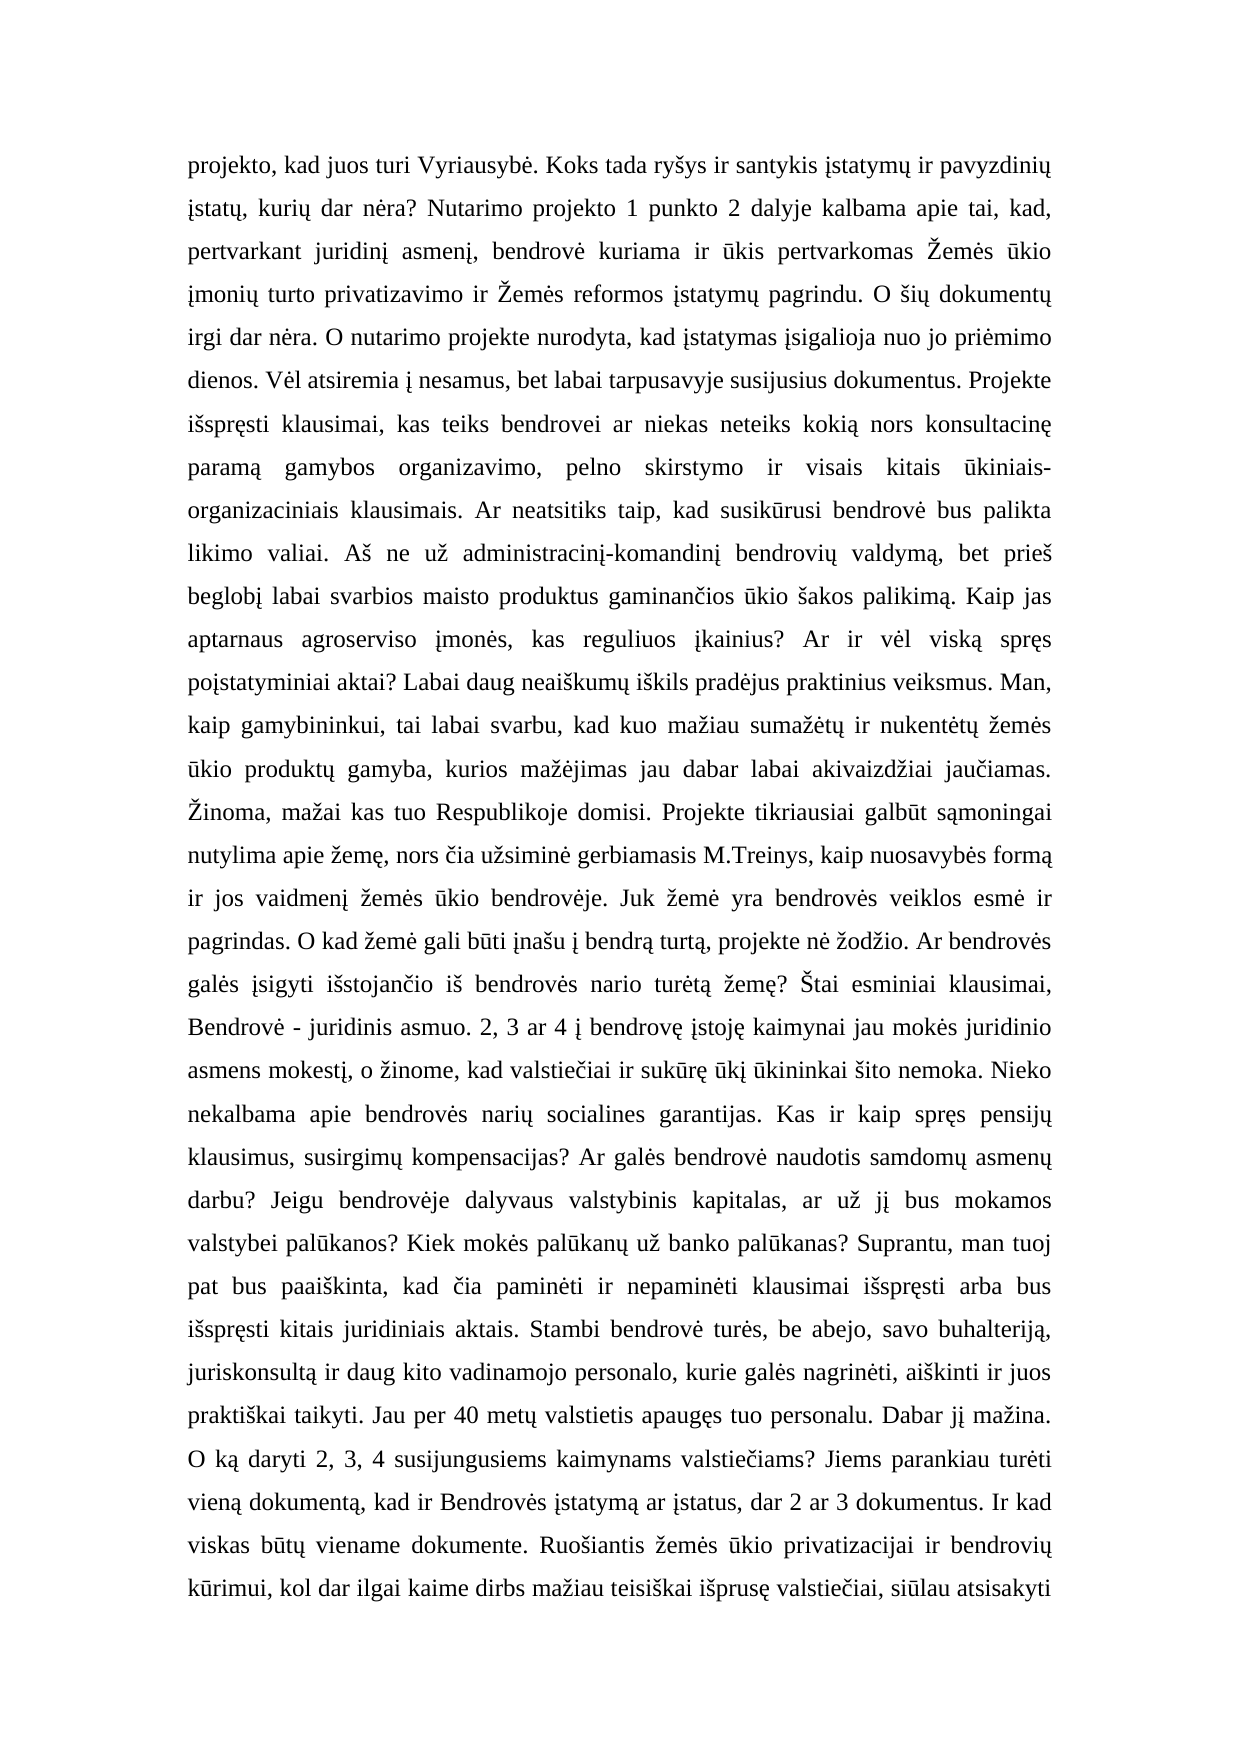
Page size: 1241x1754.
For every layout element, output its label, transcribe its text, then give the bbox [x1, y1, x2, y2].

text projekto, kad juos turi Vyriausybė. Koks tada ryšys ir santykis įstatymų ir pavyzdinių įstatų, kurių dar nėra? Nutarimo projekto 1 punkto 2 dalyje kalbama apie tai, kad, pertvarkant juridinį asmenį, bendrovė kuriama ir ūkis pertvarkomas Žemės ūkio įmonių turto privatizavimo ir Žemės reformos įstatymų pagrindu. O šių dokumentų irgi dar nėra. O nutarimo projekte nurodyta, kad įstatymas įsigalioja nuo jo priėmimo dienos. Vėl atsiremia į nesamus, bet labai tarpusavyje susijusius dokumentus. Projekte išspręsti klausimai, kas teiks bendrovei ar niekas neteiks kokią nors konsultacinę paramą gamybos organizavimo, pelno skirstymo ir visais kitais ūkiniais-organizaciniais klausimais. Ar neatsitiks taip, kad susikūrusi bendrovė bus palikta likimo valiai. Aš ne už administracinį-komandinį bendrovių valdymą, bet prieš beglobį labai svarbios maisto produktus gaminančios ūkio šakos palikimą. Kaip jas aptarnaus agroserviso įmonės, kas reguliuos įkainius? Ar ir vėl viską spręs poįstatyminiai aktai? Labai daug neaiškumų iškils pradėjus praktinius veiksmus. Man, kaip gamybininkui, tai labai svarbu, kad kuo mažiau sumažėtų ir nukentėtų žemės ūkio produktų gamyba, kurios mažėjimas jau dabar labai akivaizdžiai jaučiamas. Žinoma, mažai kas tuo Respublikoje domisi. Projekte tikriausiai galbūt sąmoningai nutylima apie žemę, nors čia užsiminė gerbiamasis M.Treinys, kaip nuosavybės formą ir jos vaidmenį žemės ūkio bendrovėje. Juk žemė yra bendrovės veiklos esmė ir pagrindas. O kad žemė gali būti įnašu į bendrą turtą, projekte nė žodžio. Ar bendrovės galės įsigyti išstojančio iš bendrovės nario turėtą žemę? Štai esminiai klausimai, Bendrovė - juridinis asmuo. 2, 3 ar 4 į bendrovę įstoję kaimynai jau mokės juridinio asmens mokestį, o žinome, kad valstiečiai ir sukūrę ūkį ūkininkai šito nemoka. Nieko nekalbama apie bendrovės narių socialines garantijas. Kas ir kaip spręs pensijų klausimus, susirgimų kompensacijas? Ar galės bendrovė naudotis samdomų asmenų darbu? Jeigu bendrovėje dalyvaus valstybinis kapitalas, ar už jį bus mokamos valstybei palūkanos? Kiek mokės palūkanų už banko palūkanas? Suprantu, man tuoj pat bus paaiškinta, kad čia paminėti ir nepaminėti klausimai išspręsti arba bus išspręsti kitais juridiniais aktais. Stambi bendrovė turės, be abejo, savo buhalteriją, juriskonsultą ir daug kito vadinamojo personalo, kurie galės nagrinėti, aiškinti ir juos praktiškai taikyti. Jau per 40 metų valstietis apaugęs tuo personalu. Dabar jį mažina. O ką daryti 2, 3, 4 susijungusiems kaimynams valstiečiams? Jiems parankiau turėti vieną dokumentą, kad ir Bendrovės įstatymą ar įstatus, dar 2 ar 3 dokumentus. Ir kad viskas būtų viename dokumente. Ruošiantis žemės ūkio privatizacijai ir bendrovių kūrimui, kol dar ilgai kaime dirbs mažiau teisiškai išprusę valstiečiai, siūlau atsisakyti [187, 150, 1053, 1602]
